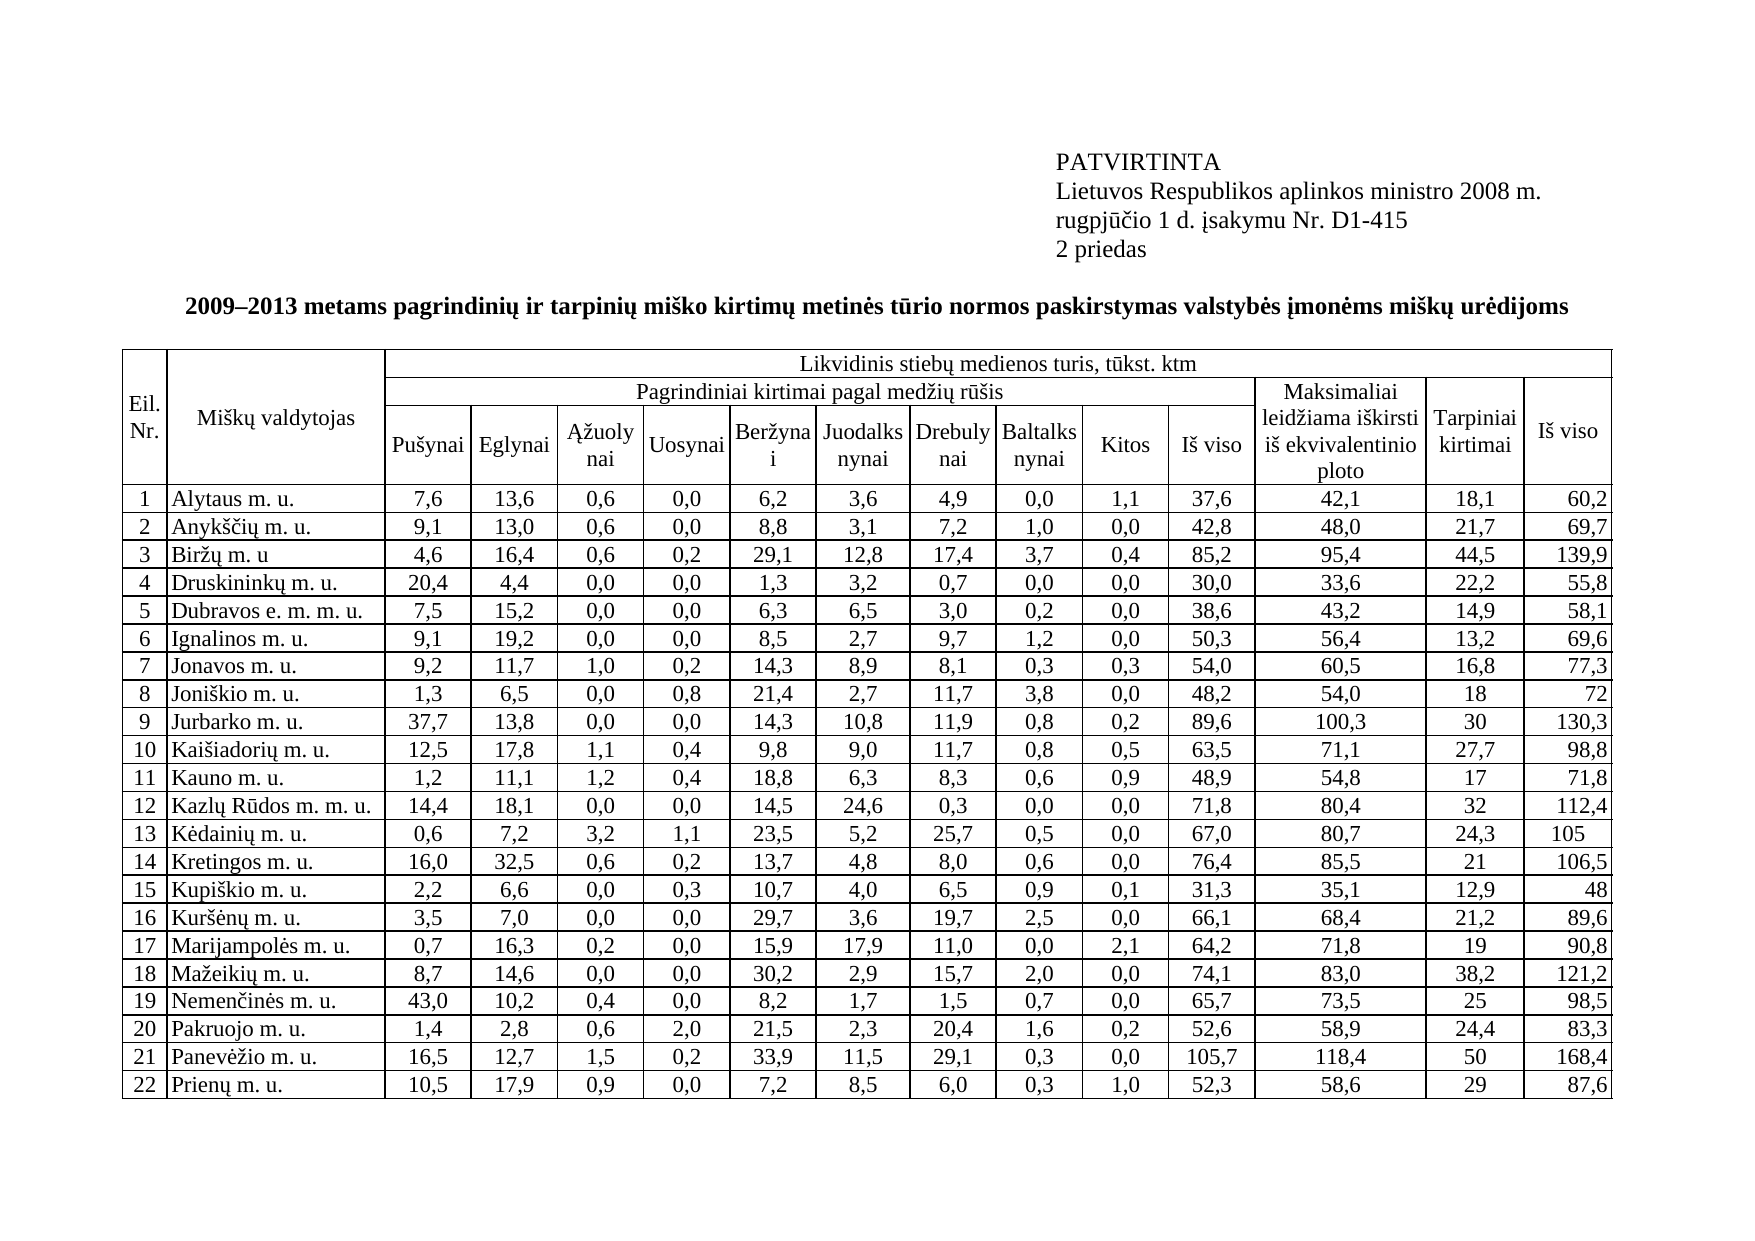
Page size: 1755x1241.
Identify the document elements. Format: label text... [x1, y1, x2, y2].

table_cell 1 [123, 485, 166, 511]
table_cell 12,9 [1427, 876, 1523, 902]
table_cell 10,7 [731, 876, 815, 902]
table_cell 0,7 [911, 569, 995, 595]
table_cell 8,2 [731, 988, 815, 1014]
table_cell 9,2 [386, 653, 470, 679]
table_cell 44,5 [1427, 541, 1523, 567]
table_cell 105,7 [1169, 1043, 1254, 1070]
table_cell 2,7 [817, 681, 909, 707]
table_cell 15,9 [731, 932, 815, 958]
table_cell 11,9 [911, 708, 995, 735]
table_cell 66,1 [1169, 904, 1254, 930]
table_header Likvidinis stiebų medienos turis, tūkst. ktm [386, 350, 1611, 377]
table_cell 0,1 [1083, 876, 1168, 902]
table_cell 112,4 [1525, 792, 1611, 818]
table_cell 32,5 [472, 848, 557, 874]
table_cell 0,0 [644, 960, 729, 986]
table_cell 0,0 [1083, 625, 1168, 651]
table_cell 15 [123, 876, 166, 902]
table_cell 72 [1525, 681, 1611, 707]
table_cell 25 [1427, 988, 1523, 1014]
table_cell 10,8 [817, 708, 909, 735]
table_cell 30,2 [731, 960, 815, 986]
table_cell 2,2 [386, 876, 470, 902]
table_cell 27,7 [1427, 736, 1523, 763]
table_cell 21,5 [731, 1016, 815, 1042]
table_cell 42,1 [1256, 485, 1425, 511]
table_cell 0,2 [1083, 708, 1168, 735]
table_cell 8,5 [817, 1071, 909, 1098]
table_cell 5,2 [817, 820, 909, 846]
text Lietuvos Respublikos aplinkos ministro 2008 m. rugpjūčio 1 d. įsakymu Nr. D1-415 [1056, 176, 1636, 234]
table_cell Joniškio m. u. [168, 681, 384, 707]
table_cell Druskininkų m. u. [168, 569, 384, 595]
table_cell 0,0 [558, 904, 643, 930]
table_cell 3,5 [386, 904, 470, 930]
table_cell 29,1 [911, 1043, 995, 1070]
table_cell 14,9 [1427, 597, 1523, 623]
table_cell 0,0 [644, 485, 729, 511]
table_cell 11 [123, 764, 166, 791]
table_cell 14,6 [472, 960, 557, 986]
table_cell Drebulynai [911, 406, 995, 483]
table_cell 4,0 [817, 876, 909, 902]
table_cell 0,9 [997, 876, 1082, 902]
table_cell Pušynai [386, 406, 470, 483]
table_cell 1,7 [817, 988, 909, 1014]
table_cell 2,0 [997, 960, 1082, 986]
table_cell 6,3 [817, 764, 909, 791]
table_cell 1,1 [1083, 485, 1168, 511]
table_cell 0,2 [1083, 1016, 1168, 1042]
table_cell 87,6 [1525, 1071, 1611, 1098]
table_cell 23,5 [731, 820, 815, 846]
table_cell 56,4 [1256, 625, 1425, 651]
table_cell 1,3 [386, 681, 470, 707]
table_cell 85,5 [1256, 848, 1425, 874]
table_cell Iš viso [1169, 406, 1254, 483]
table_cell 38,6 [1169, 597, 1254, 623]
table_cell 1,2 [558, 764, 643, 791]
table_cell 33,9 [731, 1043, 815, 1070]
table_cell 0,6 [558, 541, 643, 567]
table_cell 1,5 [911, 988, 995, 1014]
table_cell 0,4 [558, 988, 643, 1014]
table_cell Uosynai [644, 406, 729, 483]
table_cell 13,7 [731, 848, 815, 874]
table_cell 12,8 [817, 541, 909, 567]
table_cell 25,7 [911, 820, 995, 846]
table_cell 2,3 [817, 1016, 909, 1042]
table_cell 0,0 [1083, 988, 1168, 1014]
table_cell 0,2 [644, 848, 729, 874]
table_cell 0,2 [644, 541, 729, 567]
table_cell 17,9 [472, 1071, 557, 1098]
table_header Miškų valdytojas [168, 350, 384, 483]
table_cell 50 [1427, 1043, 1523, 1070]
table_cell Kauno m. u. [168, 764, 384, 791]
table_cell 0,0 [1083, 904, 1168, 930]
table_cell 100,3 [1256, 708, 1425, 735]
table_cell 24,4 [1427, 1016, 1523, 1042]
table_cell 38,2 [1427, 960, 1523, 986]
table_cell 2,8 [472, 1016, 557, 1042]
table_cell 3,8 [997, 681, 1082, 707]
table_cell 0,0 [997, 792, 1082, 818]
table_cell 90,8 [1525, 932, 1611, 958]
table_cell 16,3 [472, 932, 557, 958]
table_cell 7,5 [386, 597, 470, 623]
table_cell 30 [1427, 708, 1523, 735]
table_cell 24,6 [817, 792, 909, 818]
table_cell 7,0 [472, 904, 557, 930]
table_cell 17 [1427, 764, 1523, 791]
table_cell 71,8 [1256, 932, 1425, 958]
table_cell 4 [123, 569, 166, 595]
table_cell 58,1 [1525, 597, 1611, 623]
table_cell 0,0 [997, 485, 1082, 511]
table_cell 11,1 [472, 764, 557, 791]
table_cell 20,4 [911, 1016, 995, 1042]
table_cell Juodalksnynai [817, 406, 909, 483]
table_cell 30,0 [1169, 569, 1254, 595]
table_cell 0,4 [1083, 541, 1168, 567]
table_cell 1,4 [386, 1016, 470, 1042]
table_cell Maksimaliai leidžiama iškirsti iš ekvivalentinio ploto [1256, 378, 1425, 483]
table_cell 48,9 [1169, 764, 1254, 791]
table_cell 12,7 [472, 1043, 557, 1070]
table_cell Kėdainių m. u. [168, 820, 384, 846]
table_cell 6,5 [817, 597, 909, 623]
table_cell 7 [123, 653, 166, 679]
table_cell 0,5 [997, 820, 1082, 846]
table_cell 7,2 [731, 1071, 815, 1098]
table_cell 22 [123, 1071, 166, 1098]
table_cell 0,6 [997, 848, 1082, 874]
table_cell 4,8 [817, 848, 909, 874]
table_cell 6,5 [472, 681, 557, 707]
table_cell 14,4 [386, 792, 470, 818]
table_cell Beržynai [731, 406, 815, 483]
table_cell 52,3 [1169, 1071, 1254, 1098]
table_cell 12,5 [386, 736, 470, 763]
table_cell 9,1 [386, 625, 470, 651]
table_cell 14,3 [731, 653, 815, 679]
table_cell 11,0 [911, 932, 995, 958]
table_cell Ignalinos m. u. [168, 625, 384, 651]
table_cell 0,0 [1083, 960, 1168, 986]
table_cell 8,8 [731, 513, 815, 539]
table_cell 58,9 [1256, 1016, 1425, 1042]
table_cell 16 [123, 904, 166, 930]
table_cell Tarpiniai kirtimai [1427, 378, 1523, 483]
table_cell 73,5 [1256, 988, 1425, 1014]
table_cell 80,4 [1256, 792, 1425, 818]
table_cell 1,0 [997, 513, 1082, 539]
table_cell 8 [123, 681, 166, 707]
table_cell 37,6 [1169, 485, 1254, 511]
table_cell 0,0 [1083, 681, 1168, 707]
table_cell Alytaus m. u. [168, 485, 384, 511]
table_cell 2,9 [817, 960, 909, 986]
table_cell 0,9 [1083, 764, 1168, 791]
table_cell 33,6 [1256, 569, 1425, 595]
table_cell 0,0 [558, 876, 643, 902]
table_cell 21,7 [1427, 513, 1523, 539]
table_cell 9,0 [817, 736, 909, 763]
table_cell 6,5 [911, 876, 995, 902]
table_cell 0,0 [1083, 1043, 1168, 1070]
table_cell 1,1 [644, 820, 729, 846]
table_cell 0,8 [997, 736, 1082, 763]
table_cell 21,2 [1427, 904, 1523, 930]
table_cell 16,0 [386, 848, 470, 874]
text 2009–2013 metams pagrindinių ir tarpinių miško kirtimų metinės tūrio normos paskirstymas valstybės įmonėms miškų urėdijoms [118, 291, 1636, 320]
table_cell 0,0 [558, 597, 643, 623]
table_cell 18,1 [1427, 485, 1523, 511]
table_cell Anykščių m. u. [168, 513, 384, 539]
table_cell 4,6 [386, 541, 470, 567]
table_cell 11,7 [911, 681, 995, 707]
table_cell 19,2 [472, 625, 557, 651]
table_cell 0,2 [997, 597, 1082, 623]
table_cell 0,0 [1083, 569, 1168, 595]
table_cell 89,6 [1169, 708, 1254, 735]
table_cell 1,2 [997, 625, 1082, 651]
table_cell 54,0 [1256, 681, 1425, 707]
table_cell 0,6 [997, 764, 1082, 791]
table_cell 3,1 [817, 513, 909, 539]
table_cell 7,2 [911, 513, 995, 539]
table_cell 29,1 [731, 541, 815, 567]
table_cell 1,3 [731, 569, 815, 595]
table_cell 105 [1525, 820, 1611, 846]
table_cell 9,8 [731, 736, 815, 763]
table_cell 21 [123, 1043, 166, 1070]
table_cell 95,4 [1256, 541, 1425, 567]
table_cell 0,0 [558, 569, 643, 595]
table_cell Kuršėnų m. u. [168, 904, 384, 930]
table_cell 13,6 [472, 485, 557, 511]
table_cell 4,9 [911, 485, 995, 511]
table_cell 3,2 [558, 820, 643, 846]
table_header Eil. Nr. [123, 350, 166, 483]
table_cell Iš viso [1525, 378, 1611, 483]
table_cell 11,7 [911, 736, 995, 763]
table_cell 9,7 [911, 625, 995, 651]
table_cell 0,4 [644, 736, 729, 763]
table_cell Ąžuolynai [558, 406, 643, 483]
table_cell 19 [1427, 932, 1523, 958]
table_cell 7,6 [386, 485, 470, 511]
table_cell 13,8 [472, 708, 557, 735]
table_cell Mažeikių m. u. [168, 960, 384, 986]
table_cell 42,8 [1169, 513, 1254, 539]
table_cell 3,6 [817, 485, 909, 511]
table_cell Pagrindiniai kirtimai pagal medžių rūšis [386, 378, 1254, 404]
table_cell 7,2 [472, 820, 557, 846]
table_cell 6,3 [731, 597, 815, 623]
table_cell 6,6 [472, 876, 557, 902]
table_cell 20,4 [386, 569, 470, 595]
table_cell 0,0 [1083, 820, 1168, 846]
table_cell Jurbarko m. u. [168, 708, 384, 735]
table_cell 18 [123, 960, 166, 986]
table_cell 18,1 [472, 792, 557, 818]
table_cell 2,0 [644, 1016, 729, 1042]
table_cell 48 [1525, 876, 1611, 902]
table_cell 76,4 [1169, 848, 1254, 874]
table_cell Jonavos m. u. [168, 653, 384, 679]
table_cell 0,0 [644, 625, 729, 651]
table_cell 32 [1427, 792, 1523, 818]
table_cell 106,5 [1525, 848, 1611, 874]
table_cell 1,6 [997, 1016, 1082, 1042]
table_cell 98,5 [1525, 988, 1611, 1014]
table_cell 0,0 [997, 569, 1082, 595]
table_cell 0,0 [644, 569, 729, 595]
table_cell 2,5 [997, 904, 1082, 930]
table_cell 0,0 [644, 904, 729, 930]
table_cell 0,3 [997, 1071, 1082, 1098]
table_cell Kupiškio m. u. [168, 876, 384, 902]
table_cell 0,9 [558, 1071, 643, 1098]
table_cell 0,0 [644, 513, 729, 539]
table_cell Eglynai [472, 406, 557, 483]
table_cell 0,0 [644, 708, 729, 735]
table_cell 20 [123, 1016, 166, 1042]
table_cell 21 [1427, 848, 1523, 874]
table_cell 65,7 [1169, 988, 1254, 1014]
table_cell 29 [1427, 1071, 1523, 1098]
table_cell 18 [1427, 681, 1523, 707]
table_cell 6,0 [911, 1071, 995, 1098]
table_cell 0,2 [558, 932, 643, 958]
table_cell 17,9 [817, 932, 909, 958]
table_cell 63,5 [1169, 736, 1254, 763]
table_cell 64,2 [1169, 932, 1254, 958]
table_cell Panevėžio m. u. [168, 1043, 384, 1070]
table_cell 60,5 [1256, 653, 1425, 679]
table_cell 0,6 [558, 848, 643, 874]
table_cell 19 [123, 988, 166, 1014]
table_cell 16,5 [386, 1043, 470, 1070]
table_cell 1,1 [558, 736, 643, 763]
table_cell 18,8 [731, 764, 815, 791]
table_cell Kretingos m. u. [168, 848, 384, 874]
table_cell 98,8 [1525, 736, 1611, 763]
table_cell 13,2 [1427, 625, 1523, 651]
table_cell 24,3 [1427, 820, 1523, 846]
table_cell Marijampolės m. u. [168, 932, 384, 958]
table_cell 13 [123, 820, 166, 846]
table_cell 10 [123, 736, 166, 763]
table_cell 0,0 [558, 708, 643, 735]
table_cell 67,0 [1169, 820, 1254, 846]
table_cell 0,0 [1083, 792, 1168, 818]
table_cell 68,4 [1256, 904, 1425, 930]
table_cell 85,2 [1169, 541, 1254, 567]
table_cell 0,2 [644, 653, 729, 679]
table_cell 0,0 [1083, 513, 1168, 539]
table_cell 2 [123, 513, 166, 539]
table_cell 10,2 [472, 988, 557, 1014]
table_cell 8,9 [817, 653, 909, 679]
table_cell Dubravos e. m. m. u. [168, 597, 384, 623]
table_cell 83,0 [1256, 960, 1425, 986]
table_cell Pakruojo m. u. [168, 1016, 384, 1042]
table_cell 0,0 [558, 792, 643, 818]
table_cell 0,3 [911, 792, 995, 818]
table_cell 58,6 [1256, 1071, 1425, 1098]
table_cell 0,5 [1083, 736, 1168, 763]
table_cell Nemenčinės m. u. [168, 988, 384, 1014]
table_cell Prienų m. u. [168, 1071, 384, 1098]
table_cell 0,2 [644, 1043, 729, 1070]
table_cell 43,0 [386, 988, 470, 1014]
table_cell 29,7 [731, 904, 815, 930]
table_cell 14 [123, 848, 166, 874]
table_cell 17,4 [911, 541, 995, 567]
table_cell 0,6 [386, 820, 470, 846]
table_cell 48,0 [1256, 513, 1425, 539]
table_cell 1,2 [386, 764, 470, 791]
table_cell Kitos [1083, 406, 1168, 483]
table_cell 13,0 [472, 513, 557, 539]
table_cell 0,0 [1083, 597, 1168, 623]
table_cell 50,3 [1169, 625, 1254, 651]
table_cell 71,8 [1525, 764, 1611, 791]
table_cell 19,7 [911, 904, 995, 930]
table_cell 2,7 [817, 625, 909, 651]
table_cell 0,0 [997, 932, 1082, 958]
table_cell 48,2 [1169, 681, 1254, 707]
table_cell 1,0 [558, 653, 643, 679]
table_cell 0,7 [997, 988, 1082, 1014]
table_cell 0,3 [997, 653, 1082, 679]
table_cell 11,7 [472, 653, 557, 679]
table_cell 69,7 [1525, 513, 1611, 539]
table_cell 71,8 [1169, 792, 1254, 818]
table_cell 89,6 [1525, 904, 1611, 930]
table_cell 21,4 [731, 681, 815, 707]
table_cell 0,6 [558, 485, 643, 511]
table_cell 3 [123, 541, 166, 567]
text PATVIRTINTA [1056, 147, 1636, 176]
table_cell 16,8 [1427, 653, 1523, 679]
table_cell 4,4 [472, 569, 557, 595]
table_cell 3,6 [817, 904, 909, 930]
table_cell 0,0 [644, 988, 729, 1014]
table_cell 168,4 [1525, 1043, 1611, 1070]
table_cell Biržų m. u [168, 541, 384, 567]
table_cell 15,7 [911, 960, 995, 986]
table_cell 0,0 [558, 681, 643, 707]
table_cell 0,0 [1083, 848, 1168, 874]
table_cell 74,1 [1169, 960, 1254, 986]
table_cell 0,7 [386, 932, 470, 958]
table_cell 8,7 [386, 960, 470, 986]
table_cell 22,2 [1427, 569, 1523, 595]
table_cell 12 [123, 792, 166, 818]
table_cell 0,6 [558, 513, 643, 539]
table_cell 15,2 [472, 597, 557, 623]
table_cell 0,0 [558, 625, 643, 651]
table_cell 35,1 [1256, 876, 1425, 902]
table_cell 43,2 [1256, 597, 1425, 623]
table_cell 11,5 [817, 1043, 909, 1070]
table_cell 1,0 [1083, 1071, 1168, 1098]
table_cell 14,5 [731, 792, 815, 818]
table_cell 10,5 [386, 1071, 470, 1098]
table_cell 31,3 [1169, 876, 1254, 902]
table_cell 0,8 [644, 681, 729, 707]
table_cell 17 [123, 932, 166, 958]
table_cell 139,9 [1525, 541, 1611, 567]
table_cell 80,7 [1256, 820, 1425, 846]
table_cell 0,4 [644, 764, 729, 791]
table_cell 6,2 [731, 485, 815, 511]
table_cell 37,7 [386, 708, 470, 735]
table_cell 55,8 [1525, 569, 1611, 595]
table_cell 60,2 [1525, 485, 1611, 511]
table_cell 6 [123, 625, 166, 651]
table_cell 16,4 [472, 541, 557, 567]
table_cell 17,8 [472, 736, 557, 763]
table_cell 3,0 [911, 597, 995, 623]
table_cell 14,3 [731, 708, 815, 735]
table_cell 9 [123, 708, 166, 735]
table_cell 0,0 [558, 960, 643, 986]
table_cell 8,3 [911, 764, 995, 791]
table_cell 69,6 [1525, 625, 1611, 651]
table_cell 0,0 [644, 1071, 729, 1098]
table_cell 130,3 [1525, 708, 1611, 735]
table_cell 0,8 [997, 708, 1082, 735]
table_cell Baltalksnynai [997, 406, 1082, 483]
table_cell 0,3 [1083, 653, 1168, 679]
table_cell 54,0 [1169, 653, 1254, 679]
table_cell 71,1 [1256, 736, 1425, 763]
table_cell 5 [123, 597, 166, 623]
table_cell 0,6 [558, 1016, 643, 1042]
table_cell 2,1 [1083, 932, 1168, 958]
table_cell 77,3 [1525, 653, 1611, 679]
table_cell Kazlų Rūdos m. m. u. [168, 792, 384, 818]
table_cell 8,0 [911, 848, 995, 874]
table_cell 0,0 [644, 792, 729, 818]
table_cell 9,1 [386, 513, 470, 539]
table_cell 52,6 [1169, 1016, 1254, 1042]
table_cell 54,8 [1256, 764, 1425, 791]
table_cell 0,3 [997, 1043, 1082, 1070]
table_cell 1,5 [558, 1043, 643, 1070]
table_cell 0,3 [644, 876, 729, 902]
text 2 priedas [1056, 234, 1636, 262]
table_cell 83,3 [1525, 1016, 1611, 1042]
table_cell 0,0 [644, 597, 729, 623]
table_cell 3,2 [817, 569, 909, 595]
table_cell 8,1 [911, 653, 995, 679]
table_cell 0,0 [644, 932, 729, 958]
table_cell 8,5 [731, 625, 815, 651]
table_cell 3,7 [997, 541, 1082, 567]
table_cell Kaišiadorių m. u. [168, 736, 384, 763]
table_cell 118,4 [1256, 1043, 1425, 1070]
table_cell 121,2 [1525, 960, 1611, 986]
